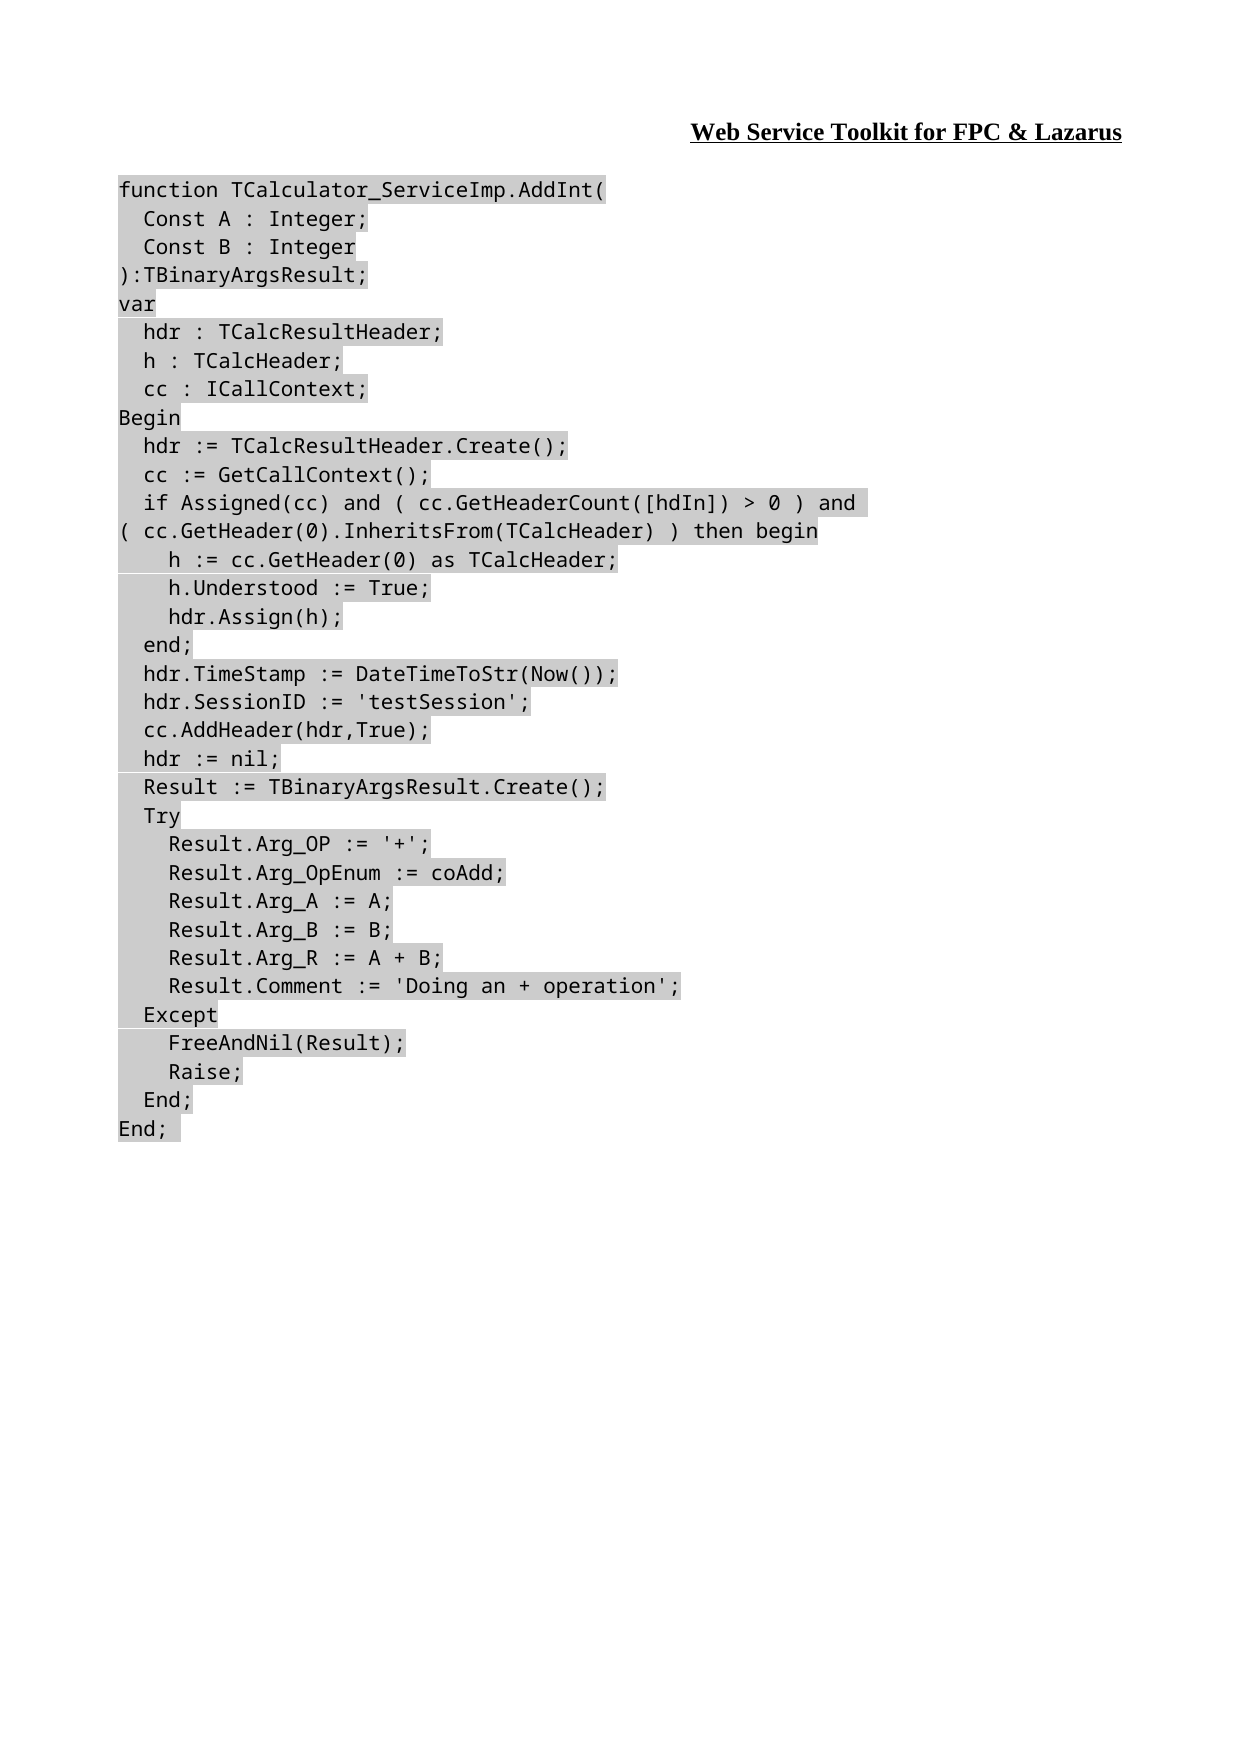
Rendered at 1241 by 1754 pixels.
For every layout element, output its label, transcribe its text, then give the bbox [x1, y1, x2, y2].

text Raise; [118, 1057, 1122, 1085]
text hdr.SessionID := 'testSession'; [118, 687, 1122, 716]
text cc.AddHeader(hdr,True); [118, 716, 1122, 744]
text var [118, 289, 1122, 317]
text hdr : TCalcResultHeader; [118, 317, 1122, 346]
text Result.Arg_R := A + B; [118, 943, 1122, 972]
text Const B : Integer [118, 232, 1122, 261]
text Begin [118, 403, 1122, 431]
text End; [118, 1114, 1122, 1142]
text cc : ICallContext; [118, 374, 1122, 403]
text hdr := TCalcResultHeader.Create(); [118, 431, 1122, 460]
text Result.Arg_A := A; [118, 886, 1122, 915]
text Result := TBinaryArgsResult.Create(); [118, 772, 1122, 801]
text Try [118, 801, 1122, 829]
text function TCalculator_ServiceImp.AddInt( [118, 175, 1122, 204]
text Const A : Integer; [118, 204, 1122, 232]
text end; [118, 630, 1122, 659]
text if Assigned(cc) and ( cc.GetHeaderCount([hdIn]) > 0 ) and ( cc.GetHeader(0).InheritsFrom(TCalcHeader) ) then begin [118, 488, 1122, 545]
text hdr.TimeStamp := DateTimeToStr(Now()); [118, 659, 1122, 687]
text ):TBinaryArgsResult; [118, 261, 1122, 289]
text Result.Arg_OP := '+'; [118, 829, 1122, 858]
text Result.Arg_OpEnum := coAdd; [118, 858, 1122, 886]
text hdr.Assign(h); [118, 602, 1122, 630]
text Result.Arg_B := B; [118, 915, 1122, 943]
text h : TCalcHeader; [118, 346, 1122, 374]
text FreeAndNil(Result); [118, 1028, 1122, 1057]
text Except [118, 1000, 1122, 1028]
text Result.Comment := 'Doing an + operation'; [118, 972, 1122, 1000]
text cc := GetCallContext(); [118, 460, 1122, 488]
text hdr := nil; [118, 744, 1122, 772]
text h := cc.GetHeader(0) as TCalcHeader; [118, 545, 1122, 573]
text h.Understood := True; [118, 573, 1122, 602]
text End; [118, 1085, 1122, 1114]
